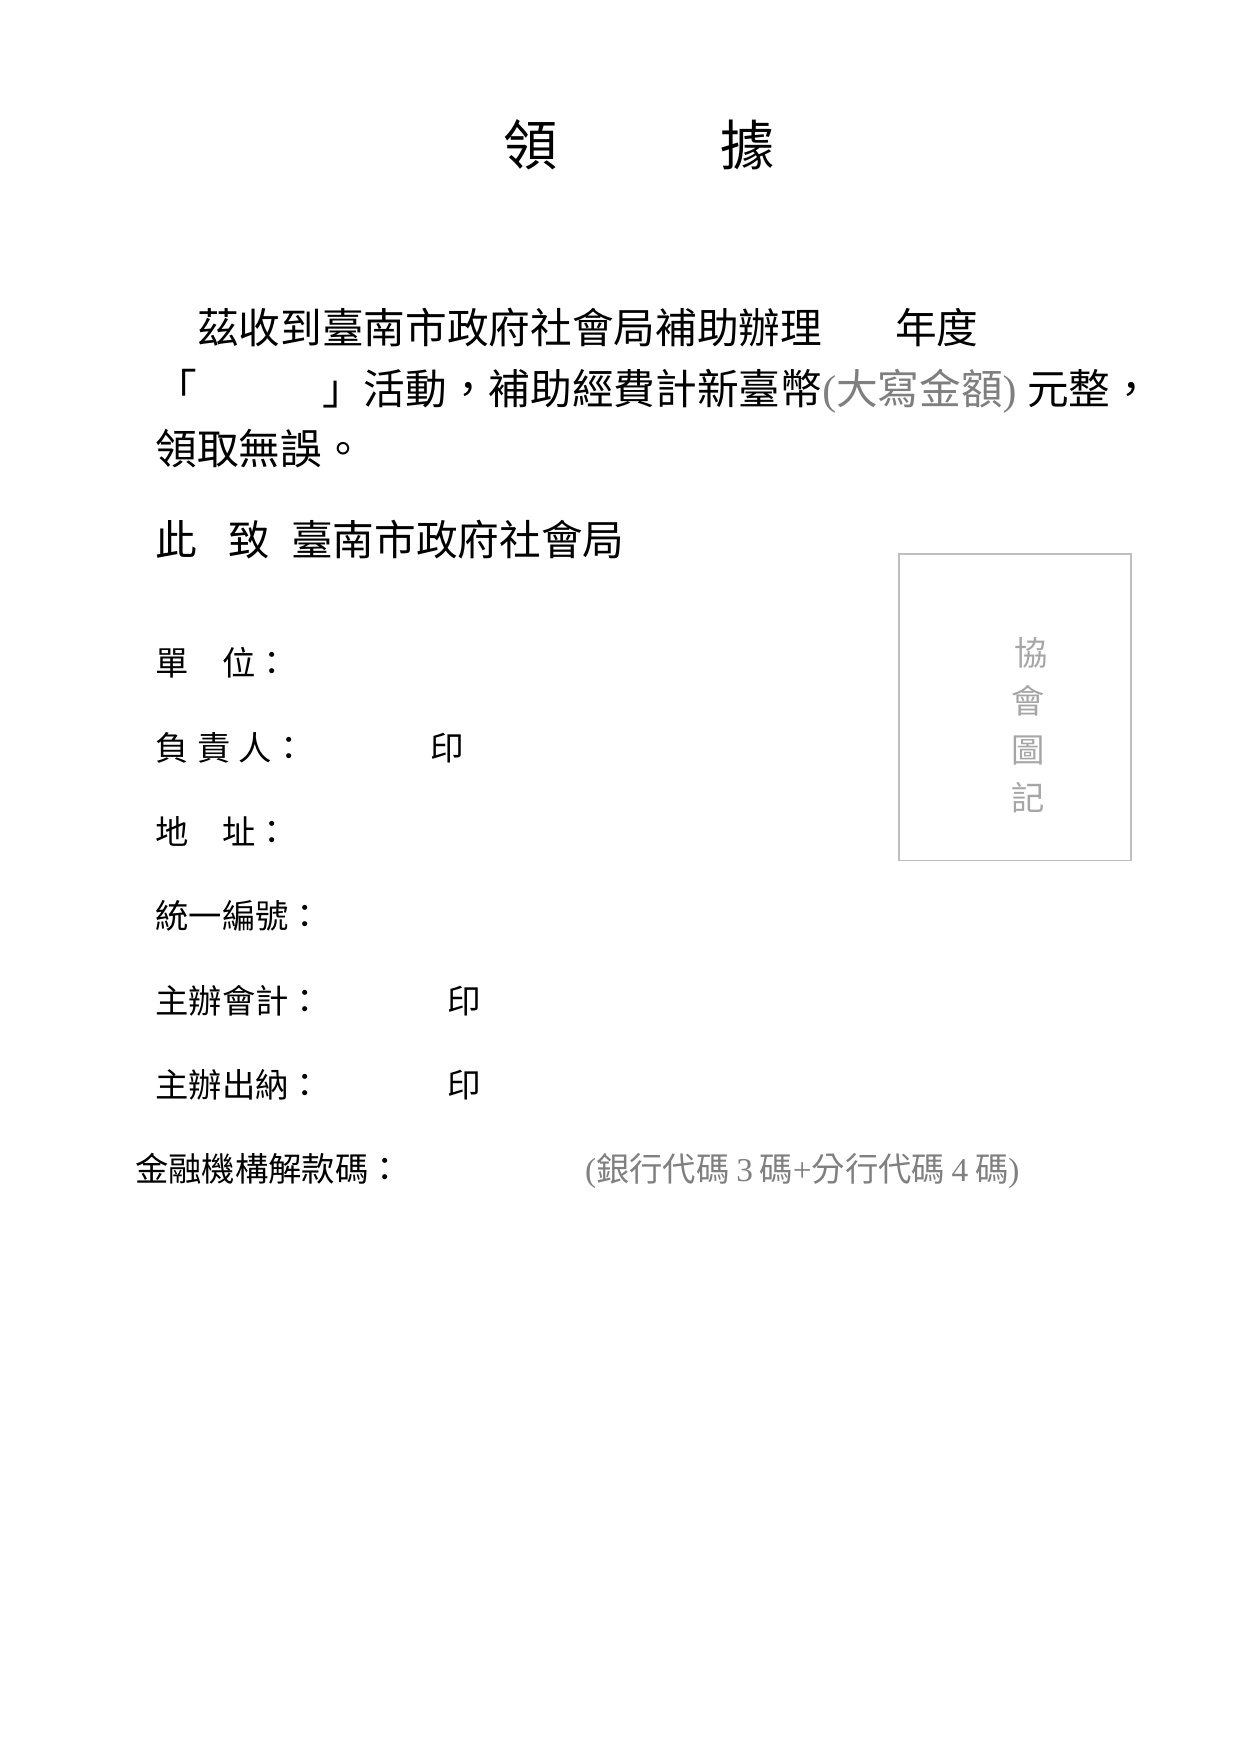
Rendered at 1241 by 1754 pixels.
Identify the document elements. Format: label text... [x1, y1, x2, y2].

text 單 位： [155, 637, 898, 685]
text 統一編號： [155, 890, 1122, 938]
text 茲收到臺南市政府社會局補助辦理 年度 [155, 296, 1122, 356]
text 圖 [952, 724, 1115, 772]
text 金融機構解款碼： (銀行代碼3碼+分行代碼4碼) [118, 1143, 1122, 1191]
text 地 址： [155, 806, 898, 854]
text 記 [952, 772, 1115, 821]
text 領 據 [155, 69, 1122, 194]
text 此 致 臺南市政府社會局 [155, 495, 1122, 558]
text 負 責 人： 印 [155, 721, 898, 769]
text 「 」活動，補助經費計新臺幣(大寫金額) 元整，領取無誤。 [155, 356, 1122, 477]
text 主辦出納： 印 [155, 1059, 1122, 1107]
text [900, 555, 1130, 860]
text 協 [914, 627, 1115, 675]
text 會 [952, 675, 1115, 724]
text 主辦會計： 印 [155, 974, 1122, 1023]
